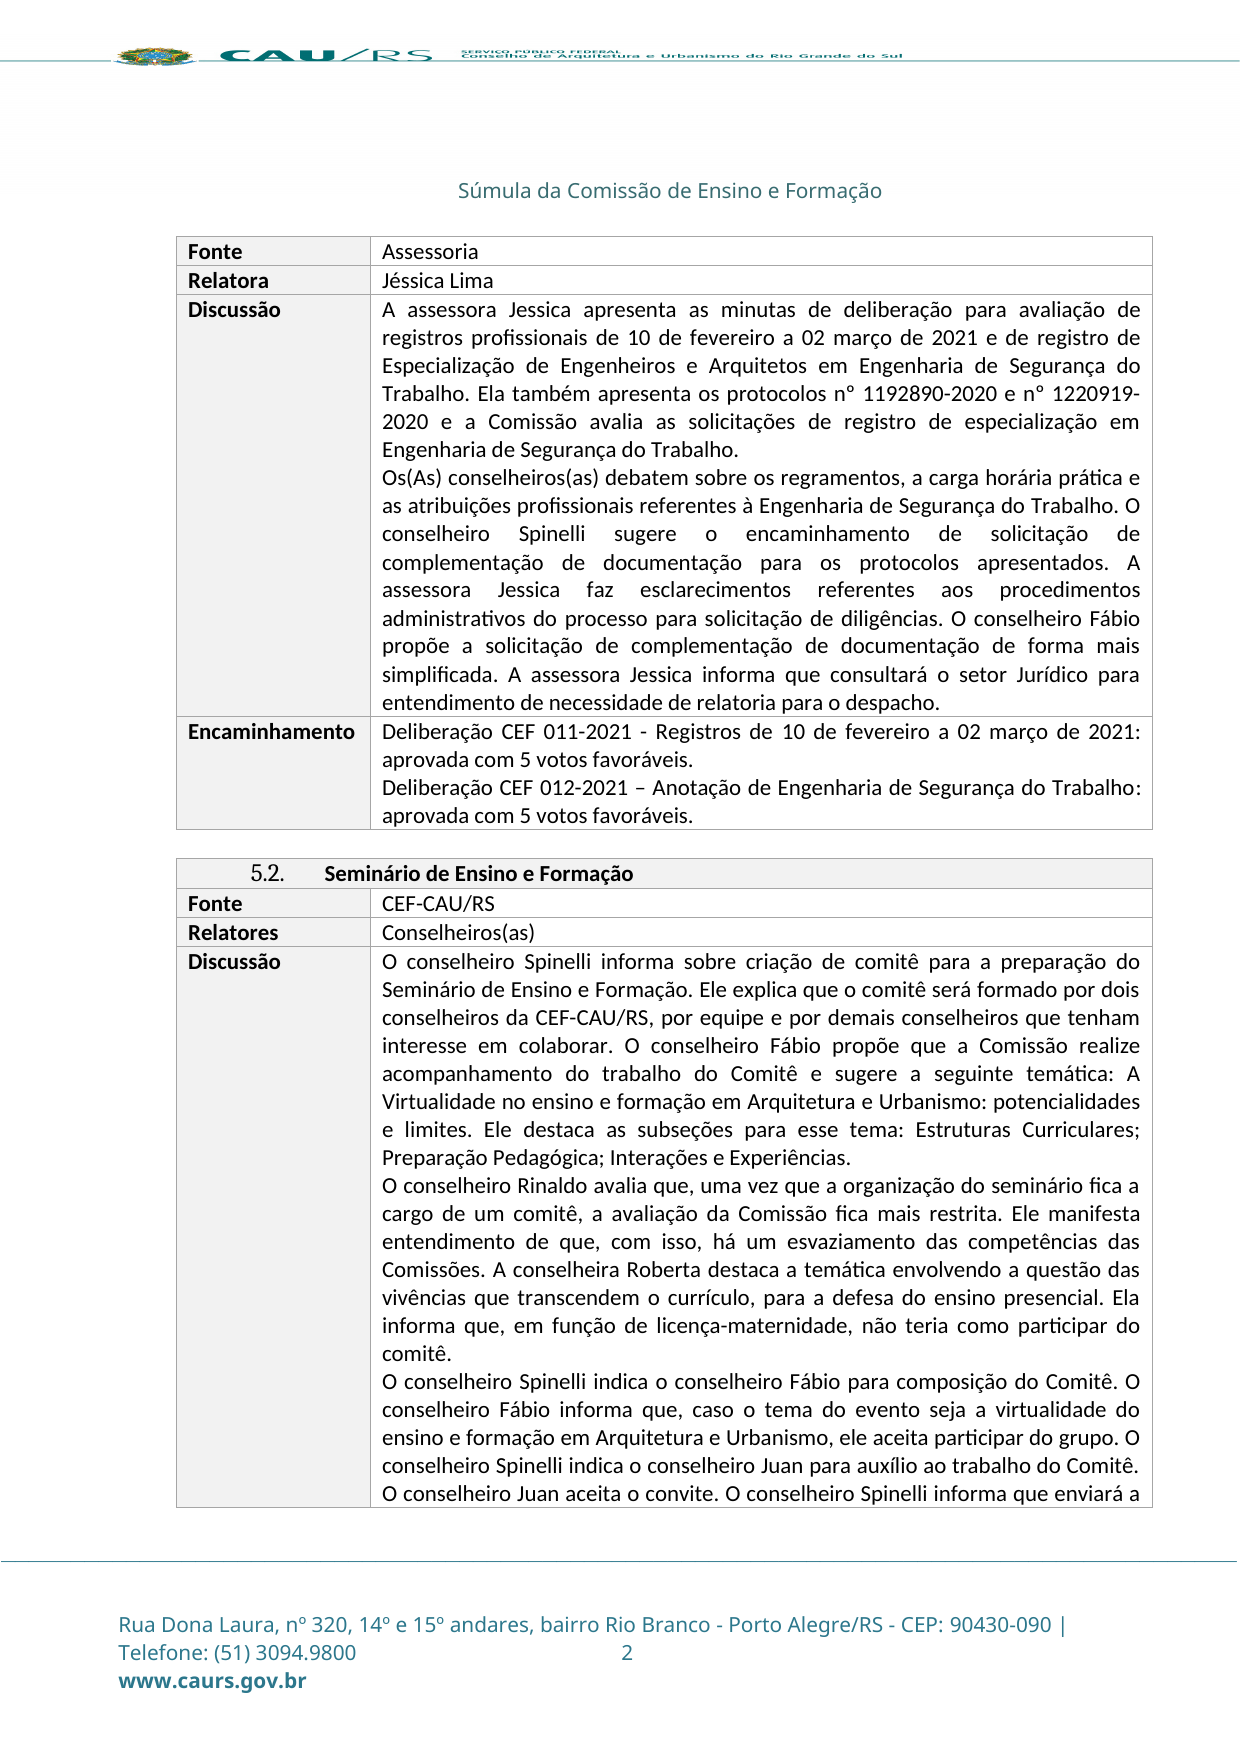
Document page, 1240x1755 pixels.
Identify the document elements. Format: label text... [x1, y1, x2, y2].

table_cell [177, 830, 1153, 858]
table_cell Relatores [177, 918, 370, 946]
table_cell Assessoria [371, 237, 1152, 265]
table_cell Fonte [177, 889, 370, 917]
table_cell Encaminhamento [177, 717, 370, 829]
table_cell Seminário de Ensino e Formação [177, 859, 1152, 888]
table_cell CEF-CAU/RS [371, 889, 1152, 917]
table_cell Jéssica Lima [371, 266, 1152, 294]
table_cell O conselheiro Spinelli informa sobre criação de comitê para a preparação do Seminário de Ensino e Formação. Ele explica que o comitê será formado por dois conselheiros da CEF-CAU/RS, por equipe e por demais conselheiros que tenham interesse em colaborar. O conselheiro Fábio propõe que a Comissão realize acompanhamento do trabalho do Comitê e sugere a seguinte temática: A Virtualidade no ensino e formação em Arquitetura e Urbanismo: potencialidades e limites. Ele destaca as subseções para esse tema: Estruturas Curriculares; Preparação Pedagógica; Interações e Experiências. O conselheiro Rinaldo avalia que, uma vez que a organização do seminário fica a cargo de um comitê, a avaliação da Comissão fica mais restrita. Ele manifesta entendimento de que, com isso, há um esvaziamento das competências das Comissões. A conselheira Roberta destaca a temática envolvendo a questão das vivências que transcendem o currículo, para a defesa do ensino presencial. Ela informa que, em função de licença-maternidade, não teria como participar do comitê. O conselheiro Spinelli indica o conselheiro Fábio para composição do Comitê. O conselheiro Fábio informa que, caso o tema do evento seja a virtualidade do ensino e formação em Arquitetura e Urbanismo, ele aceita participar do grupo. O conselheiro Spinelli indica o conselheiro Juan para auxílio ao trabalho do Comitê. O conselheiro Juan aceita o convite. O conselheiro Spinelli informa que enviará a [371, 947, 1152, 1507]
table_cell Discussão [177, 947, 370, 1507]
table_cell Conselheiros(as) [371, 918, 1152, 946]
table_cell Relatora [177, 266, 370, 294]
table_cell A assessora Jessica apresenta as minutas de deliberação para avaliação de registros profissionais de 10 de fevereiro a 02 março de 2021 e de registro de Especialização de Engenheiros e Arquitetos em Engenharia de Segurança do Trabalho. Ela também apresenta os protocolos nº 1192890-2020 e nº 1220919-2020 e a Comissão avalia as solicitações de registro de especialização em Engenharia de Segurança do Trabalho. Os(As) conselheiros(as) debatem sobre os regramentos, a carga horária prática e as atribuições profissionais referentes à Engenharia de Segurança do Trabalho. O conselheiro Spinelli sugere o encaminhamento de solicitação de complementação de documentação para os protocolos apresentados. A assessora Jessica faz esclarecimentos referentes aos procedimentos administrativos do processo para solicitação de diligências. O conselheiro Fábio propõe a solicitação de complementação de documentação de forma mais simplificada. A assessora Jessica informa que consultará o setor Jurídico para entendimento de necessidade de relatoria para o despacho. [371, 295, 1152, 716]
table_cell Deliberação CEF 011-2021 - Registros de 10 de fevereiro a 02 março de 2021: aprovada com 5 votos favoráveis. Deliberação CEF 012-2021 – Anotação de Engenharia de Segurança do Trabalho: aprovada com 5 votos favoráveis. [371, 717, 1152, 829]
table_cell Fonte [177, 237, 370, 265]
table_cell Discussão [177, 295, 370, 716]
